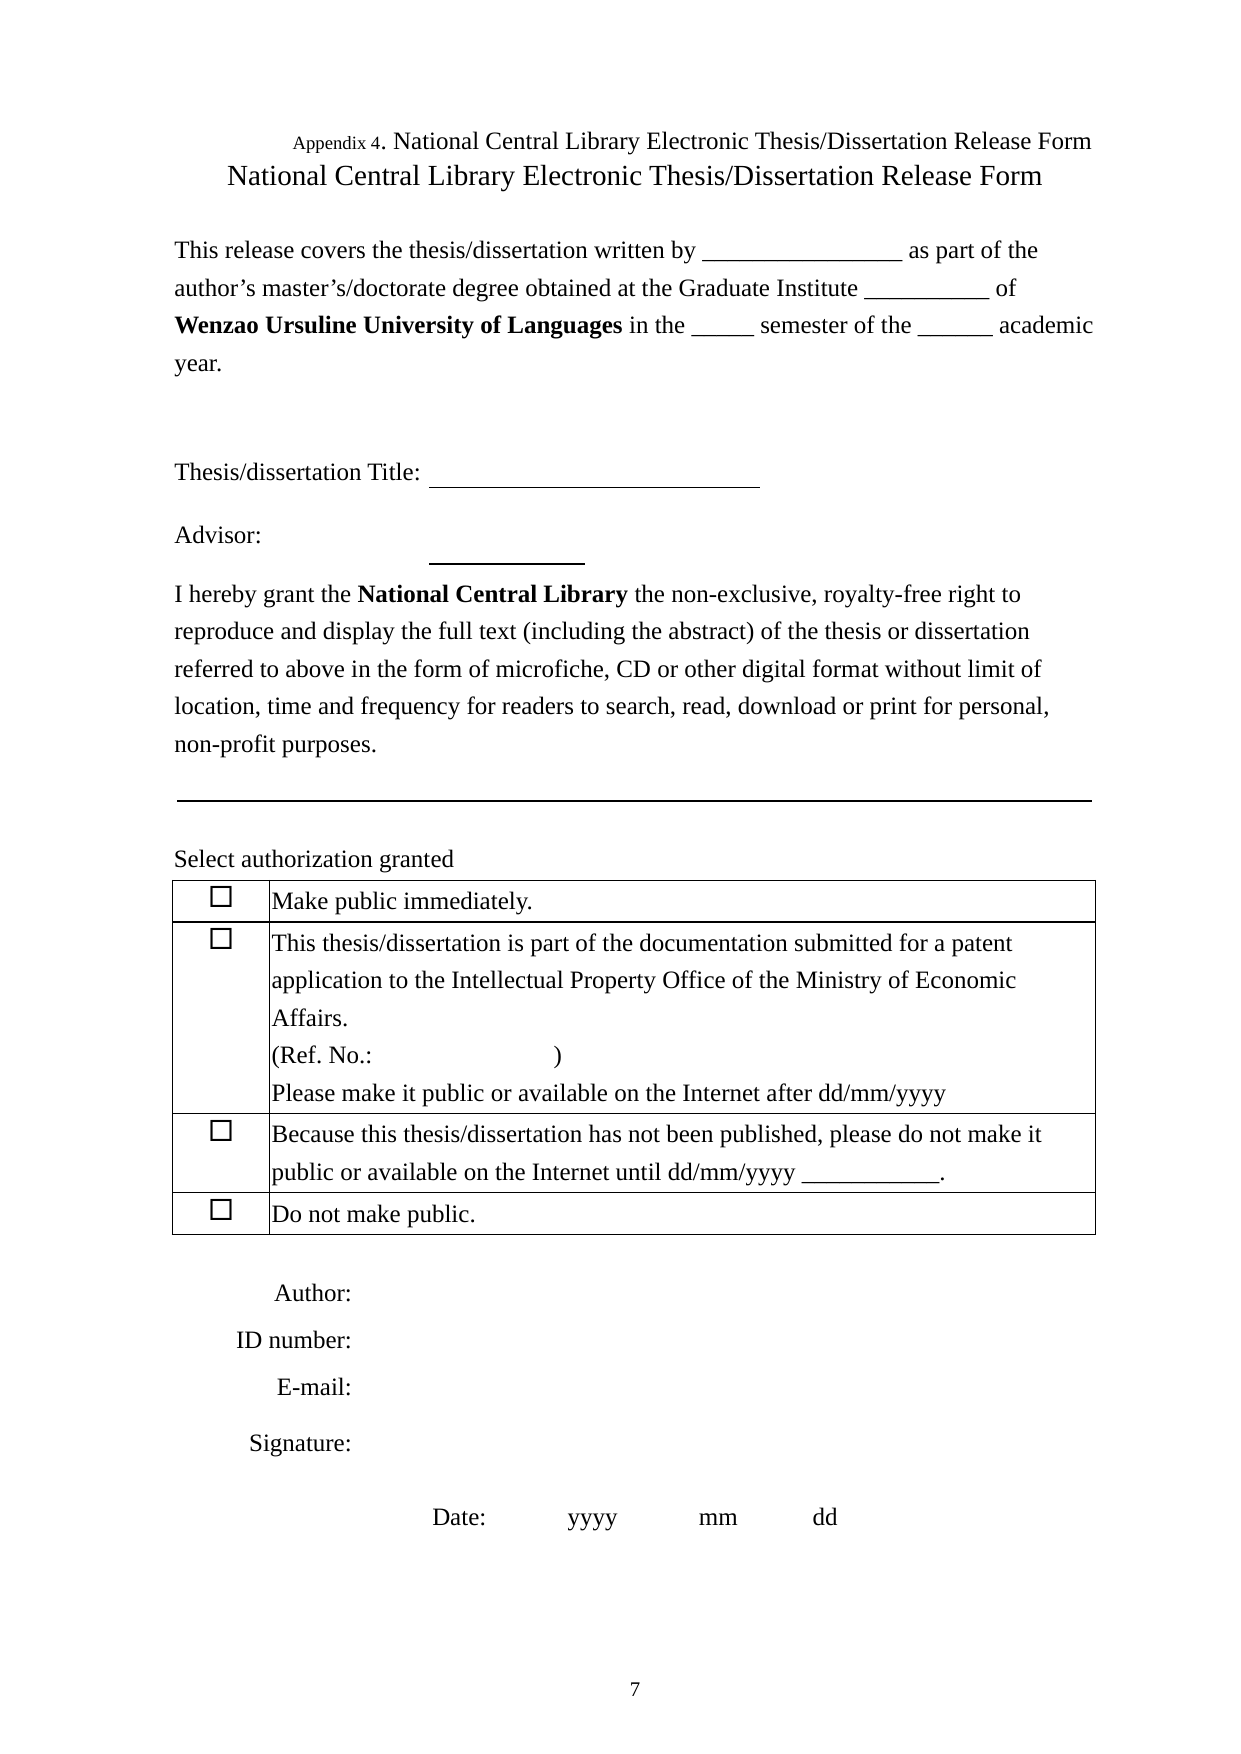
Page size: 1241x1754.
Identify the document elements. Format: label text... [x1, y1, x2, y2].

text Appendix 4. National Central Library Electronic Thesis/Dissertation Release Form [177, 127, 1092, 155]
table_cell [353, 1407, 553, 1479]
table_cell Make public immediately. [270, 881, 1095, 921]
table_cell Because this thesis/dissertation has not been published, please do not make it public or available on the Internet until dd/mm/yyyy ___________. [270, 1114, 1095, 1192]
table_cell Signature: [173, 1407, 353, 1479]
table_cell E-mail: [173, 1366, 353, 1407]
table_cell  [173, 1193, 269, 1234]
table_cell [427, 497, 1097, 573]
table_cell  [173, 881, 269, 921]
table_cell Advisor: [173, 497, 427, 573]
table_header Select authorization granted [172, 839, 533, 880]
table_cell [427, 420, 1097, 497]
table_cell ID number: [173, 1313, 353, 1366]
table_cell Thesis/dissertation Title: [173, 420, 427, 497]
table_header [353, 1273, 1141, 1313]
table_header National Central Library Electronic Thesis/Dissertation Release Form This release covers the thesis/dissertation written by ________________ as part of the author’s master’s/doctorate degree obtained at the Graduate Institute __________ of Wenzao Ursuline University of Languages in the _____ semester of the ______ academic year. [173, 155, 1097, 420]
table_header [533, 839, 1096, 880]
table_cell  [173, 923, 269, 1113]
table_cell Do not make public. [270, 1193, 1095, 1234]
table_cell [353, 1366, 1141, 1407]
text Date: yyyy mm dd [177, 1498, 1092, 1535]
table_cell  [173, 1114, 269, 1192]
table_cell [554, 1407, 1141, 1479]
table_cell This thesis/dissertation is part of the documentation submitted for a patent application to the Intellectual Property Office of the Ministry of Economic Affairs. (Ref. No.: ) Please make it public or available on the Internet after dd/mm/yyyy [270, 923, 1095, 1113]
table_cell [353, 1313, 1141, 1366]
table_header Author: [173, 1273, 353, 1313]
table_cell I hereby grant the National Central Library the non-exclusive, royalty-free right to reproduce and display the full text (including the abstract) of the thesis or dissertation referred to above in the form of microfiche, CD or other digital format without limit of location, time and frequency for readers to search, read, download or print for personal, non-profit purposes. [173, 574, 1097, 802]
